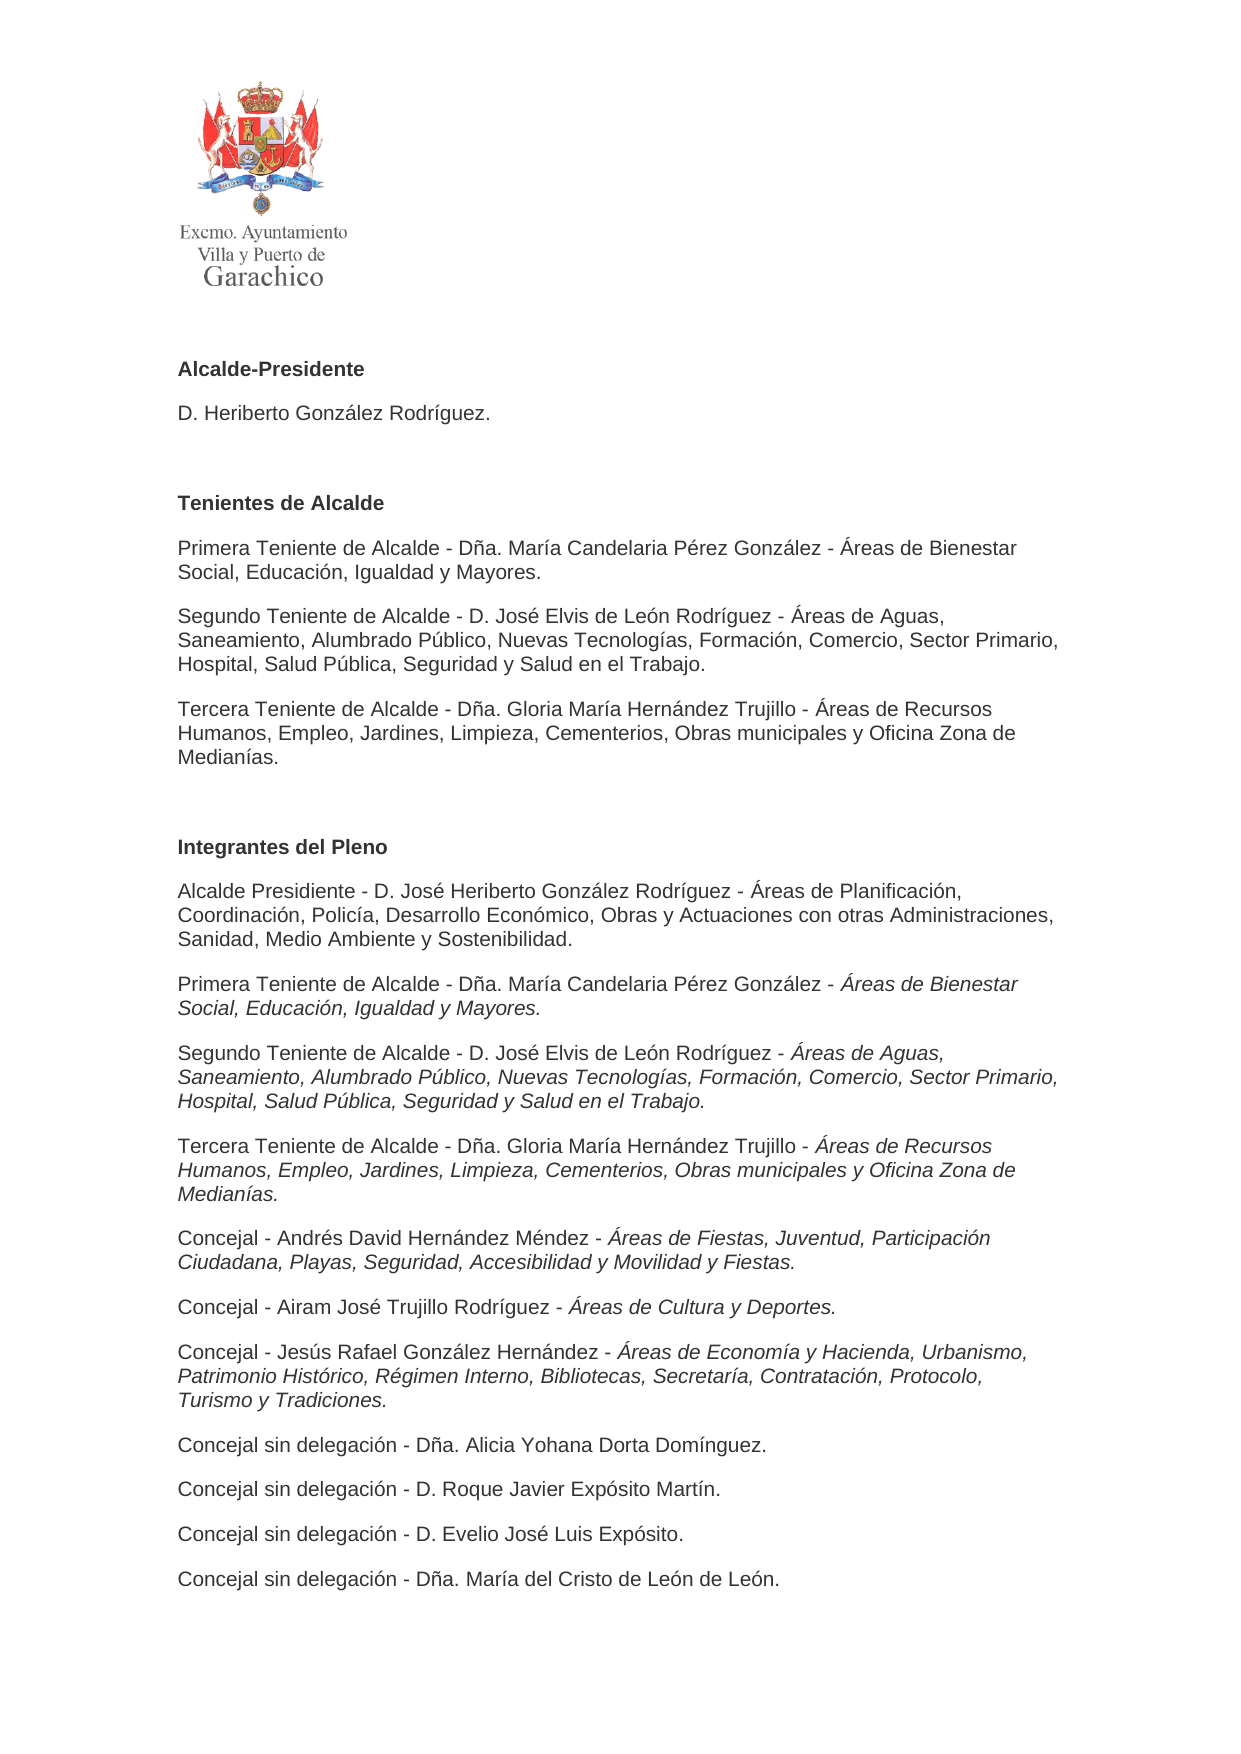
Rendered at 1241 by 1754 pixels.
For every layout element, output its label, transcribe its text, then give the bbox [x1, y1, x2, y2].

text Concejal sin delegación - D. Evelio José Luis Expósito. [177, 1522, 1063, 1546]
text D. Heriberto González Rodríguez. [177, 401, 1063, 425]
text Primera Teniente de Alcalde - Dña. María Candelaria Pérez González - Áreas de Bienestar Social, Educación, Igualdad y Mayores. [177, 536, 1063, 583]
text Concejal - Airam José Trujillo Rodríguez - Áreas de Cultura y Deportes. [177, 1295, 1063, 1319]
text Tenientes de Alcalde [177, 491, 1063, 515]
text Tercera Teniente de Alcalde - Dña. Gloria María Hernández Trujillo - Áreas de Recursos Humanos, Empleo, Jardines, Limpieza, Cementerios, Obras municipales y Oficina Zona de Medianías. [177, 697, 1063, 769]
text Alcalde Presidiente - D. José Heriberto González Rodríguez - Áreas de Planificación, Coordinación, Policía, Desarrollo Económico, Obras y Actuaciones con otras Administraciones, Sanidad, Medio Ambiente y Sostenibilidad. [177, 879, 1063, 951]
text Tercera Teniente de Alcalde - Dña. Gloria María Hernández Trujillo - Áreas de Recursos Humanos, Empleo, Jardines, Limpieza, Cementerios, Obras municipales y Oficina Zona de Medianías. [177, 1133, 1063, 1205]
text Alcalde-Presidente [177, 356, 1063, 380]
text Primera Teniente de Alcalde - Dña. María Candelaria Pérez González - Áreas de Bienestar Social, Educación, Igualdad y Mayores. [177, 972, 1063, 1020]
text Segundo Teniente de Alcalde - D. José Elvis de León Rodríguez - Áreas de Aguas, Saneamiento, Alumbrado Público, Nuevas Tecnologías, Formación, Comercio, Sector Primario, Hospital, Salud Pública, Seguridad y Salud en el Trabajo. [177, 604, 1063, 676]
text Integrantes del Pleno [177, 834, 1063, 858]
text Concejal sin delegación - Dña. María del Cristo de León de León. [177, 1567, 1063, 1591]
text Concejal - Andrés David Hernández Méndez - Áreas de Fiestas, Juventud, Participación Ciudadana, Playas, Seguridad, Accesibilidad y Movilidad y Fiestas. [177, 1226, 1063, 1274]
text Concejal sin delegación - D. Roque Javier Expósito Martín. [177, 1477, 1063, 1501]
text Concejal sin delegación - Dña. Alicia Yohana Dorta Domínguez. [177, 1432, 1063, 1456]
text Segundo Teniente de Alcalde - D. José Elvis de León Rodríguez - Áreas de Aguas, Saneamiento, Alumbrado Público, Nuevas Tecnologías, Formación, Comercio, Sector Primario, Hospital, Salud Pública, Seguridad y Salud en el Trabajo. [177, 1041, 1063, 1113]
text Concejal - Jesús Rafael González Hernández - Áreas de Economía y Hacienda, Urbanismo, Patrimonio Histórico, Régimen Interno, Bibliotecas, Secretaría, Contratación, Protocolo, Turismo y Tradiciones. [177, 1340, 1063, 1412]
